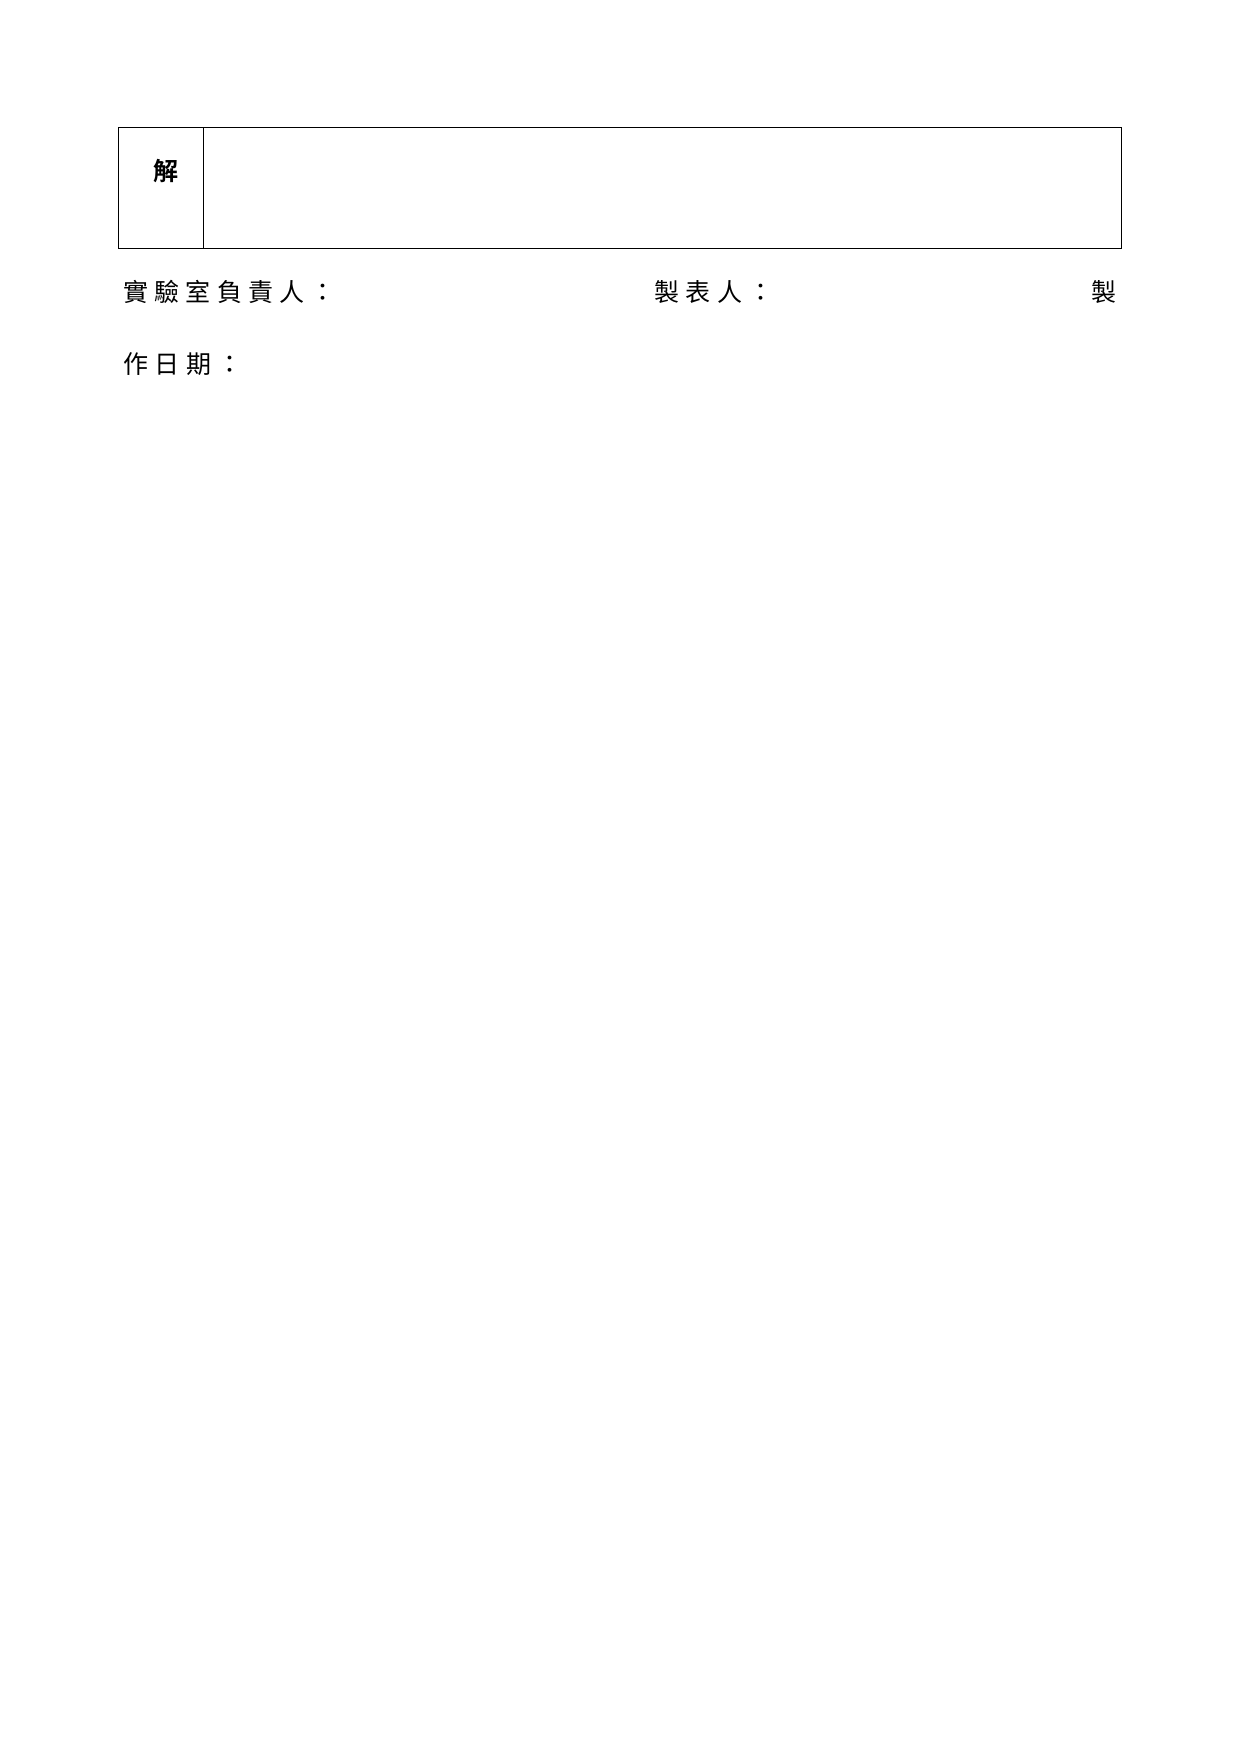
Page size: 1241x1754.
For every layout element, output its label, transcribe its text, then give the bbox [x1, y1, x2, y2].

table_cell 解 [119, 128, 203, 248]
text 實驗室負責人： 製表人： 製作日期： [120, 249, 1120, 383]
table_cell [204, 128, 1121, 248]
